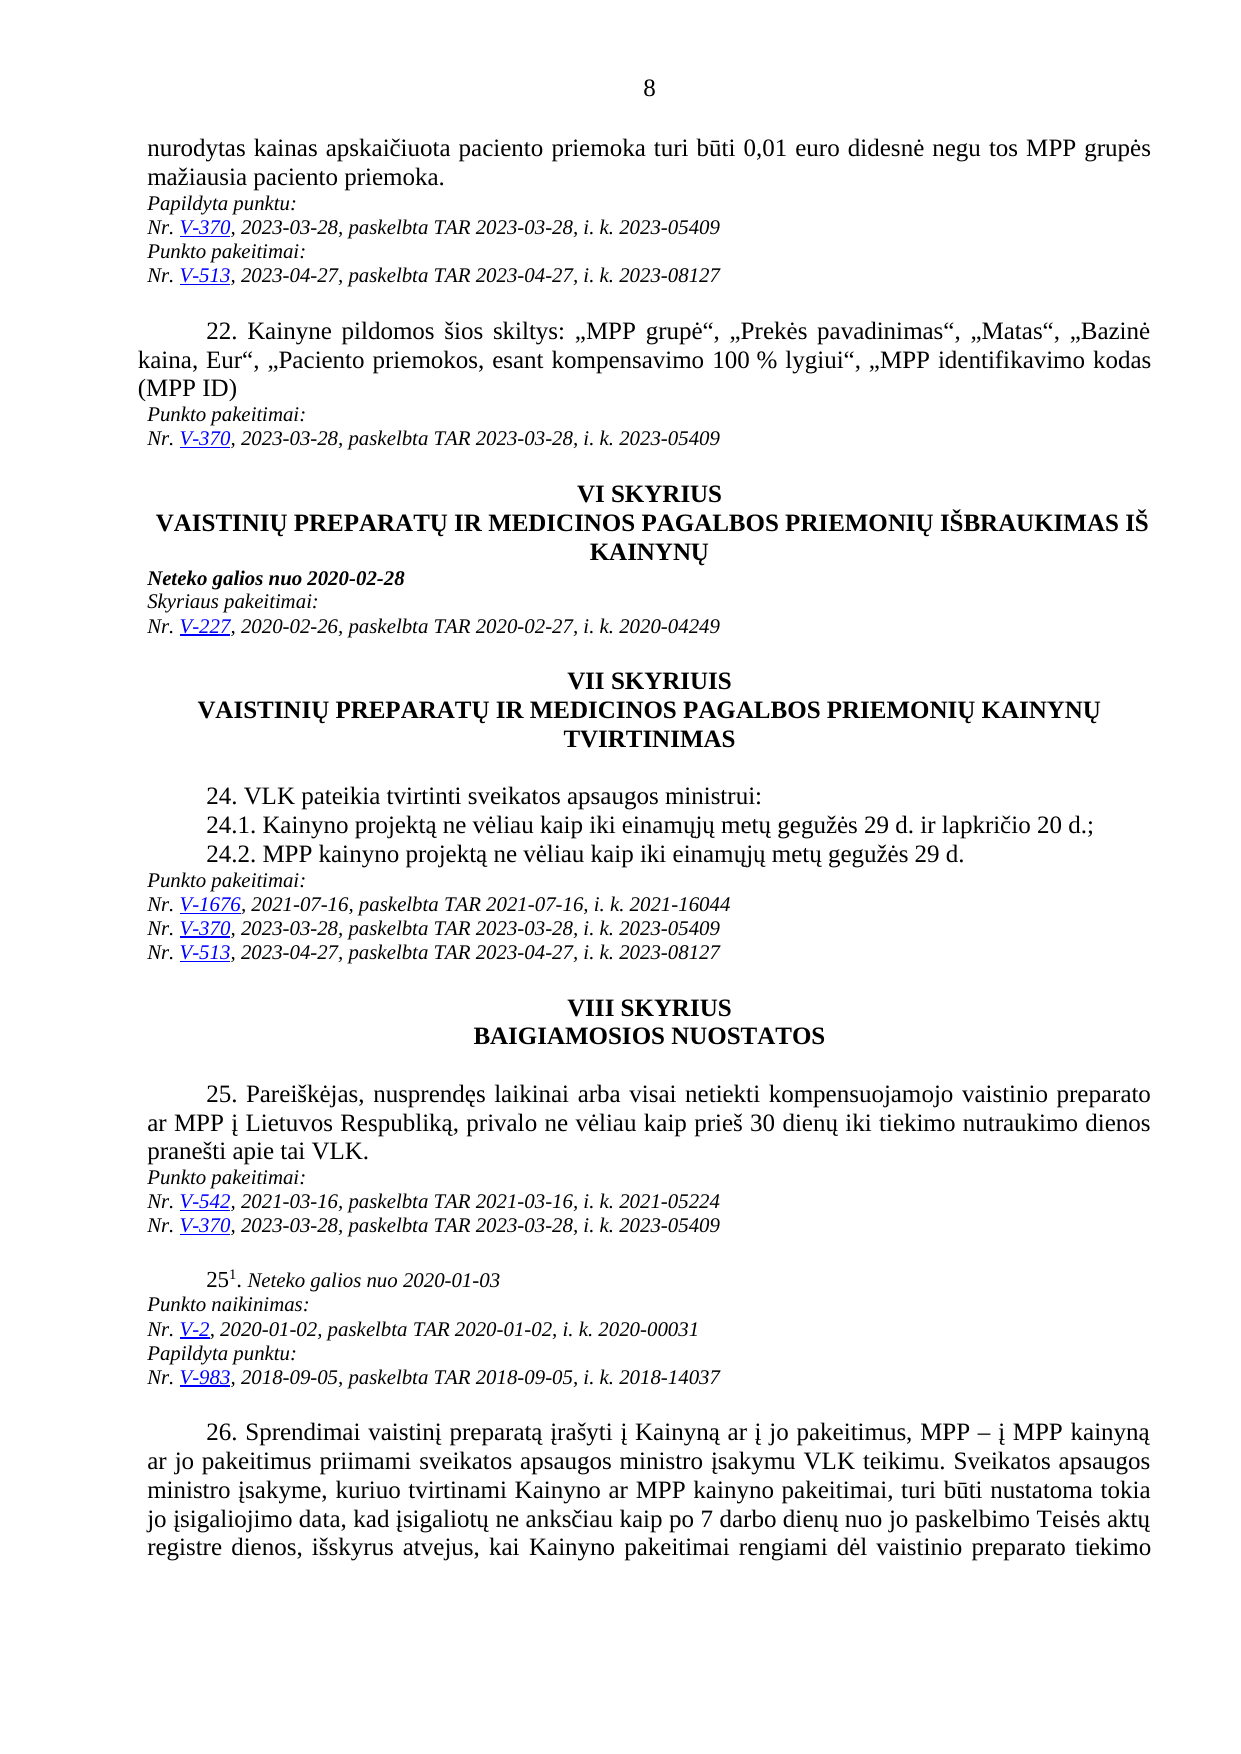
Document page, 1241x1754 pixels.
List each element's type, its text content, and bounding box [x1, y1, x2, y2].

text Punkto pakeitimai: [147, 239, 1152, 263]
text VIII SKYRIUS [147, 993, 1152, 1021]
text Punkto pakeitimai: [147, 402, 1152, 426]
text Nr. V-227, 2020-02-26, paskelbta TAR 2020-02-27, i. k. 2020-04249 [147, 613, 1152, 638]
text Nr. V-1676, 2021-07-16, paskelbta TAR 2021-07-16, i. k. 2021-16044 [147, 892, 1152, 916]
text BAIGIAMOSIOS NUOSTATOS [147, 1021, 1152, 1050]
text Nr. V-542, 2021-03-16, paskelbta TAR 2021-03-16, i. k. 2021-05224 [147, 1189, 1152, 1213]
text Punkto pakeitimai: [147, 868, 1152, 892]
text VAISTINIŲ PREPARATŲ IR MEDICINOS PAGALBOS PRIEMONIŲ KAINYNŲ TVIRTINIMAS [147, 695, 1152, 753]
text Nr. V-370, 2023-03-28, paskelbta TAR 2023-03-28, i. k. 2023-05409 [147, 916, 1152, 940]
text Nr. V-513, 2023-04-27, paskelbta TAR 2023-04-27, i. k. 2023-08127 [147, 263, 1152, 287]
text Papildyta punktu: [147, 1341, 1152, 1364]
text Neteko galios nuo 2020-02-28 [147, 565, 1152, 589]
text Punkto naikinimas: [147, 1292, 1152, 1316]
text Nr. V-2, 2020-01-02, paskelbta TAR 2020-01-02, i. k. 2020-00031 [147, 1316, 1152, 1341]
text Nr. V-370, 2023-03-28, paskelbta TAR 2023-03-28, i. k. 2023-05409 [147, 1213, 1152, 1237]
text Skyriaus pakeitimai: [147, 589, 1152, 613]
text VII SKYRIUIS [147, 666, 1152, 695]
text 24.2. MPP kainyno projektą ne vėliau kaip iki einamųjų metų gegužės 29 d. [147, 839, 1152, 868]
text 251. Neteko galios nuo 2020-01-03 [147, 1266, 1152, 1292]
text 22. Kainyne pildomos šios skiltys: „MPP grupė“, „Prekės pavadinimas“, „Matas“, „Bazinė kaina, Eur“, „Paciento priemokos, esant kompensavimo 100 % lygiui“, „MPP identifikavimo kodas (MPP ID) [138, 316, 1152, 402]
text 25. Pareiškėjas, nusprendęs laikinai arba visai netiekti kompensuojamojo vaistinio preparato ar MPP į Lietuvos Respubliką, privalo ne vėliau kaip prieš 30 dienų iki tiekimo nutraukimo dienos pranešti apie tai VLK. [147, 1079, 1152, 1165]
text Punkto pakeitimai: [147, 1165, 1152, 1189]
text VAISTINIŲ PREPARATŲ IR MEDICINOS PAGALBOS PRIEMONIŲ IŠBRAUKIMAS IŠ KAINYNŲ [147, 508, 1152, 565]
text Nr. V-513, 2023-04-27, paskelbta TAR 2023-04-27, i. k. 2023-08127 [147, 940, 1152, 964]
text VI SKYRIUS [147, 479, 1152, 508]
text 24. VLK pateikia tvirtinti sveikatos apsaugos ministrui: [147, 781, 1152, 810]
text Papildyta punktu: [147, 191, 1152, 215]
text Nr. V-983, 2018-09-05, paskelbta TAR 2018-09-05, i. k. 2018-14037 [147, 1364, 1152, 1389]
text nurodytas kainas apskaičiuota paciento priemoka turi būti 0,01 euro didesnė negu tos MPP grupės mažiausia paciento priemoka. [147, 133, 1152, 191]
text 26. Sprendimai vaistinį preparatą įrašyti į Kainyną ar į jo pakeitimus, MPP – į MPP kainyną ar jo pakeitimus priimami sveikatos apsaugos ministro įsakymu VLK teikimu. Sveikatos apsaugos ministro įsakyme, kuriuo tvirtinami Kainyno ar MPP kainyno pakeitimai, turi būti nustatoma tokia jo įsigaliojimo data, kad įsigaliotų ne anksčiau kaip po 7 darbo dienų nuo jo paskelbimo Teisės aktų registre dienos, išskyrus atvejus, kai Kainyno pakeitimai rengiami dėl vaistinio preparato tiekimo [147, 1417, 1152, 1561]
text Nr. V-370, 2023-03-28, paskelbta TAR 2023-03-28, i. k. 2023-05409 [147, 426, 1152, 450]
text Nr. V-370, 2023-03-28, paskelbta TAR 2023-03-28, i. k. 2023-05409 [147, 215, 1152, 239]
text 24.1. Kainyno projektą ne vėliau kaip iki einamųjų metų gegužės 29 d. ir lapkričio 20 d.; [147, 810, 1152, 839]
